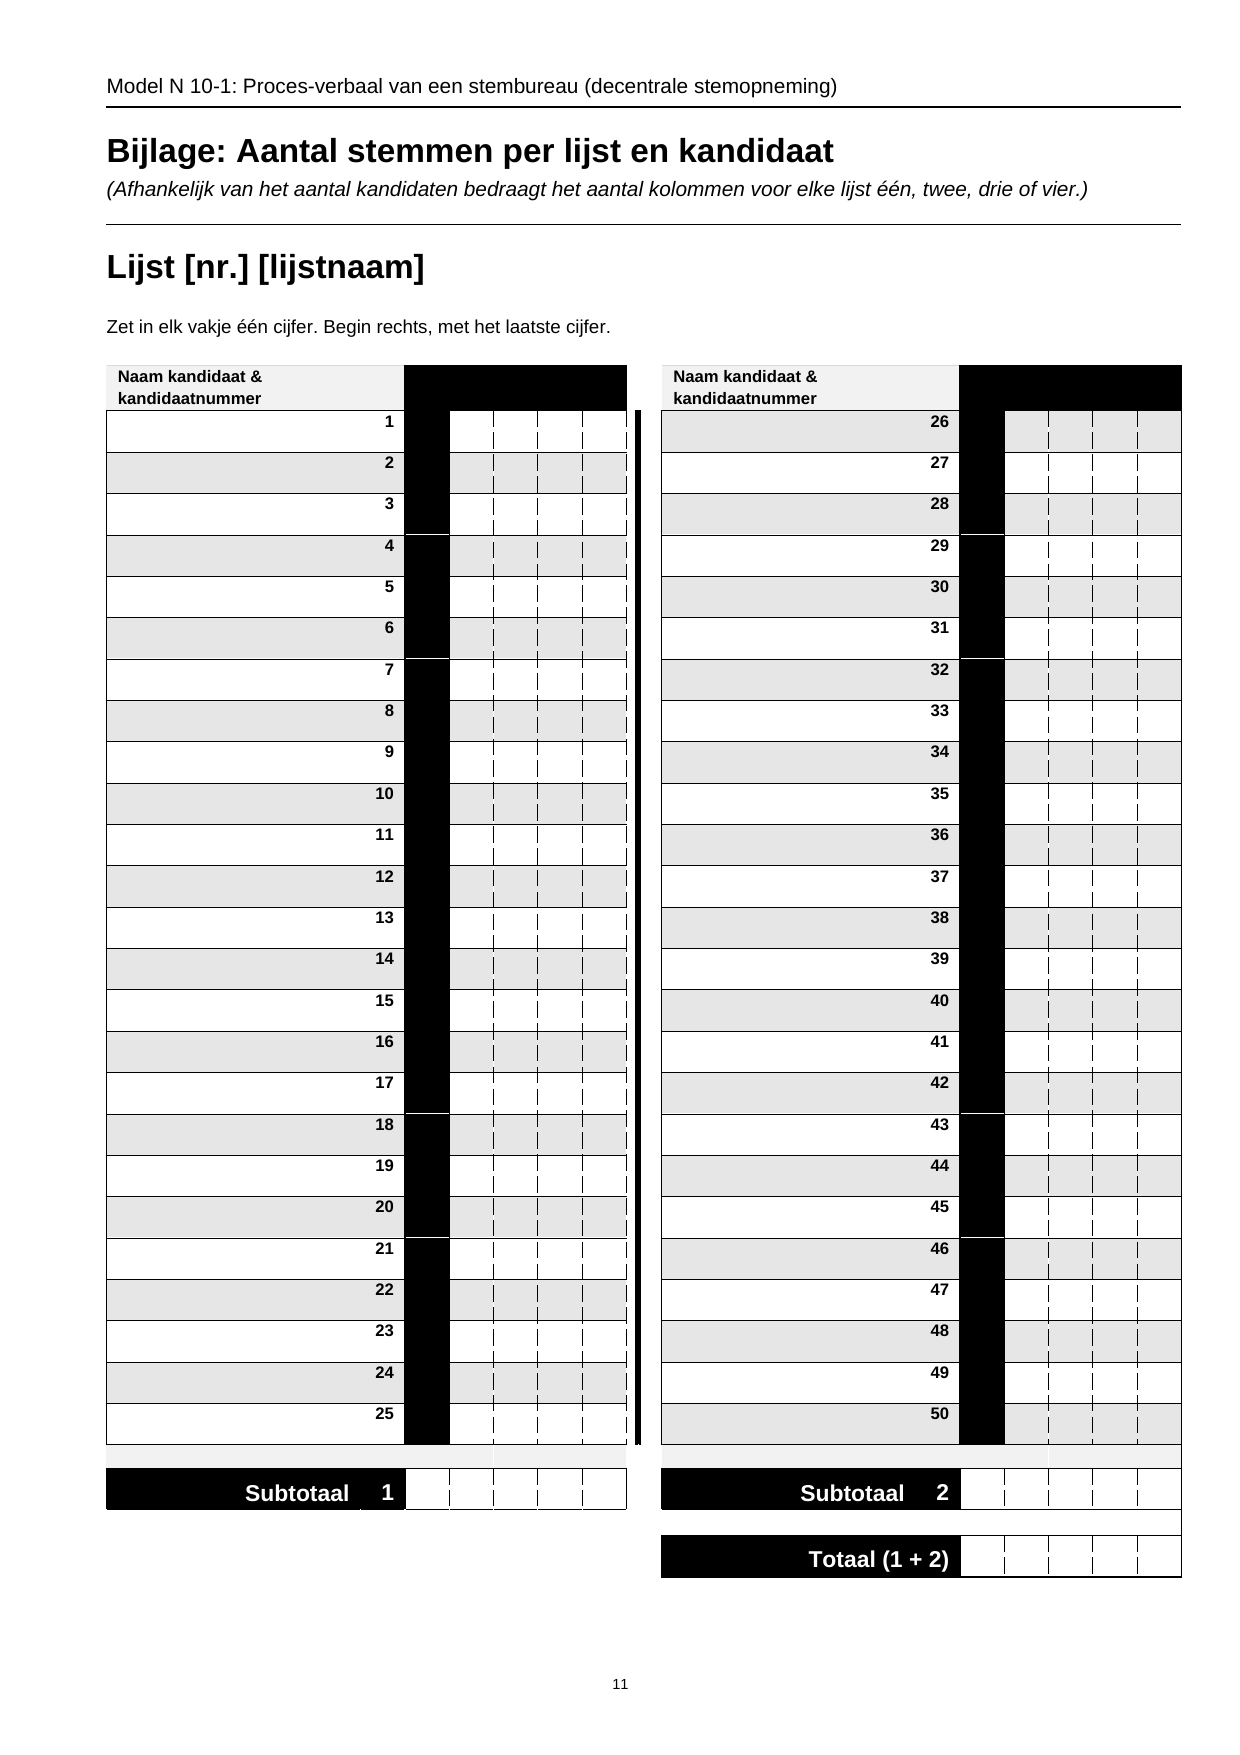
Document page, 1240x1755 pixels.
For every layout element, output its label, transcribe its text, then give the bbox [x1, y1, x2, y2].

table_cell [406, 1536, 449, 1576]
table_cell 33 [916, 701, 959, 741]
table_cell [627, 1536, 638, 1576]
table_cell [538, 866, 582, 907]
table_cell [107, 577, 361, 617]
table_cell [494, 536, 538, 576]
table_cell [626, 1403, 635, 1444]
table_cell [406, 410, 449, 452]
table_cell [538, 1321, 582, 1362]
table_cell [538, 949, 582, 989]
table_cell [961, 494, 1004, 534]
table_cell [1005, 1321, 1048, 1362]
table_cell [494, 990, 538, 1031]
table_cell [1137, 660, 1181, 700]
table_header [583, 366, 626, 410]
table_cell [450, 1197, 493, 1237]
table_cell [641, 741, 661, 783]
table_cell [626, 659, 635, 700]
table_cell [406, 1156, 449, 1196]
table_cell [961, 1363, 1004, 1403]
table_cell [1093, 1115, 1137, 1155]
table_cell [406, 866, 449, 907]
table_cell [662, 1445, 916, 1468]
table_cell [961, 1469, 1004, 1509]
table_cell [1093, 1404, 1137, 1444]
table_cell 48 [916, 1321, 959, 1362]
table_cell [450, 1073, 493, 1113]
table_cell [1093, 1197, 1137, 1237]
table_cell [916, 1510, 960, 1535]
table_cell [1137, 1073, 1181, 1113]
table_cell [450, 949, 493, 989]
table_cell [1093, 1536, 1137, 1576]
table_cell [494, 1404, 538, 1444]
table_cell [961, 453, 1004, 493]
table_cell [1137, 618, 1181, 658]
table_cell [406, 1510, 449, 1535]
table_cell [641, 576, 661, 617]
table_cell [538, 618, 582, 658]
table_cell [107, 1404, 361, 1444]
table_cell [582, 1032, 626, 1072]
table_cell [494, 453, 538, 493]
table_cell 28 [916, 494, 959, 534]
table_cell [406, 742, 449, 783]
table_cell [961, 1156, 1004, 1196]
table_cell [1093, 866, 1137, 907]
table_cell [639, 1445, 662, 1468]
table_cell [641, 452, 661, 493]
table_cell [662, 742, 916, 783]
table_cell [641, 824, 661, 865]
table_cell [582, 494, 626, 534]
table_cell [662, 784, 916, 824]
table_cell [494, 1445, 538, 1468]
table_cell [582, 990, 626, 1031]
table_cell [1005, 825, 1048, 865]
table_cell [494, 1197, 538, 1237]
table_cell [538, 453, 582, 493]
table_cell [450, 990, 493, 1031]
table_cell [406, 990, 449, 1031]
table_cell [641, 535, 661, 576]
table_cell [1049, 1510, 1093, 1535]
table_cell [1005, 908, 1048, 948]
table_cell [494, 1469, 538, 1509]
table_cell [961, 949, 1004, 989]
table_cell [1137, 908, 1181, 948]
table_cell [626, 535, 635, 576]
table_cell [582, 1321, 626, 1362]
table_cell [406, 1197, 449, 1237]
table_cell 49 [916, 1363, 959, 1403]
table_cell [538, 1404, 582, 1444]
table_cell [961, 577, 1004, 617]
table_cell [1049, 908, 1093, 948]
table_cell 29 [916, 536, 959, 576]
table_cell [582, 453, 626, 493]
table_cell [494, 577, 538, 617]
table_cell [450, 825, 493, 865]
table_cell [662, 1115, 916, 1155]
table_cell [406, 1115, 449, 1155]
table_cell 6 [361, 618, 404, 658]
table_cell [641, 948, 661, 989]
table_cell [494, 1073, 538, 1113]
table_cell [450, 536, 493, 576]
table_cell [1137, 577, 1181, 617]
table_header Naam kandidaat & kandidaatnummer [662, 366, 916, 410]
table_cell [494, 618, 538, 658]
table_cell [1005, 1156, 1048, 1196]
table_cell [107, 866, 361, 907]
table_cell [582, 701, 626, 741]
table_cell [641, 700, 661, 741]
table_cell [1137, 701, 1181, 741]
table_cell 25 [361, 1404, 404, 1444]
table_cell [639, 1510, 661, 1535]
table_cell [641, 1031, 661, 1072]
table_cell [1137, 1239, 1181, 1279]
table_cell [494, 949, 538, 989]
table_cell [662, 866, 916, 907]
table_cell [961, 1239, 1004, 1279]
table_cell [1093, 1321, 1137, 1362]
table_cell [538, 411, 582, 452]
table_cell [107, 1321, 361, 1362]
table_cell [961, 1115, 1004, 1155]
table_cell [449, 1469, 493, 1509]
table_cell 16 [361, 1032, 404, 1072]
table_cell [662, 453, 916, 493]
table_cell [107, 908, 361, 948]
table_cell [538, 1032, 582, 1072]
table_cell [1137, 1404, 1181, 1444]
table_cell [107, 784, 361, 824]
table_cell [662, 1032, 916, 1072]
table_cell [662, 1363, 916, 1403]
table_cell [494, 1363, 538, 1403]
table_cell [662, 411, 916, 452]
table_cell [450, 1115, 493, 1155]
table_cell 9 [361, 742, 404, 783]
table_cell [1005, 1073, 1048, 1113]
table_cell [960, 1510, 1004, 1535]
table_cell [1049, 1363, 1093, 1403]
table_cell [662, 1156, 916, 1196]
table_cell [961, 618, 1004, 658]
table_cell 17 [361, 1073, 404, 1113]
table_cell [1049, 1239, 1093, 1279]
table_cell 46 [916, 1239, 959, 1279]
table_header Naam kandidaat & kandidaatnummer [107, 366, 361, 410]
table_cell 3 [361, 494, 404, 534]
table_cell [1005, 411, 1048, 452]
table_cell [406, 784, 449, 824]
table_cell [1049, 577, 1093, 617]
table_cell [538, 1510, 582, 1535]
table_cell [450, 866, 493, 907]
table_cell 47 [916, 1280, 959, 1320]
table_cell 32 [916, 660, 959, 700]
table_cell [641, 1279, 661, 1320]
table_cell [494, 742, 538, 783]
table_cell [582, 784, 626, 824]
table_cell [961, 1197, 1004, 1237]
table_cell [406, 1404, 449, 1444]
table_header [538, 366, 582, 410]
table_cell [538, 1445, 582, 1468]
table_cell [626, 1114, 635, 1155]
table_cell [1005, 990, 1048, 1031]
table_cell [1004, 1536, 1048, 1576]
table_cell 2 [361, 453, 404, 493]
table_cell 38 [916, 908, 959, 948]
table_cell [1005, 1032, 1048, 1072]
table_cell [450, 1280, 493, 1320]
table_cell 36 [916, 825, 959, 865]
table_cell [1093, 1032, 1137, 1072]
table_cell [107, 949, 361, 989]
table_cell [106, 1445, 361, 1468]
table_cell 26 [916, 411, 959, 452]
table_cell [450, 1363, 493, 1403]
table_cell [626, 1155, 635, 1196]
table_cell [582, 1115, 626, 1155]
table_cell [662, 660, 916, 700]
table_cell 19 [361, 1156, 404, 1196]
table_cell [1049, 1032, 1093, 1072]
table_cell [406, 493, 449, 534]
table_header [494, 366, 537, 410]
table_cell [641, 865, 661, 907]
table_cell 42 [916, 1073, 959, 1113]
table_cell [538, 577, 582, 617]
table_cell [961, 990, 1004, 1031]
table_cell [626, 865, 635, 907]
table_cell [1005, 618, 1048, 658]
table_cell [1093, 1469, 1137, 1509]
table_cell [494, 660, 538, 700]
table_cell [627, 1469, 638, 1509]
table_cell [961, 784, 1004, 824]
table_header [361, 366, 404, 410]
table_header [1093, 366, 1137, 410]
table_cell [1005, 742, 1048, 783]
table_cell 14 [361, 949, 404, 989]
table_cell [107, 453, 361, 493]
table_cell 5 [361, 577, 404, 617]
table_cell 11 [361, 825, 404, 865]
table_cell [582, 660, 626, 700]
table_cell [1137, 866, 1181, 907]
table_cell [582, 1156, 626, 1196]
table_cell [406, 1032, 449, 1072]
table_cell [626, 1445, 638, 1468]
text Zet in elk vakje één cijfer. Begin rechts, met het laatste cijfer. [106, 316, 1181, 337]
table_cell [1137, 494, 1181, 534]
table_cell [107, 1363, 361, 1403]
table_cell [641, 659, 661, 700]
table_cell [641, 989, 661, 1031]
table_cell [406, 1469, 449, 1509]
table_cell [1093, 577, 1137, 617]
table_cell [582, 866, 626, 907]
table_cell [450, 1032, 493, 1072]
table_cell [641, 1196, 661, 1237]
table_cell [1005, 494, 1048, 534]
table_cell [1093, 1445, 1137, 1468]
table_cell [1137, 949, 1181, 989]
table_cell [1137, 1510, 1181, 1535]
table_cell [107, 825, 361, 865]
table_cell [1093, 1239, 1137, 1279]
table_cell [1049, 1156, 1093, 1196]
table_cell [450, 742, 493, 783]
table_cell [450, 1536, 493, 1576]
table_cell [641, 783, 661, 824]
table_cell [107, 411, 361, 452]
table_cell [1137, 1115, 1181, 1155]
table_cell [662, 536, 916, 576]
table_cell [582, 908, 626, 948]
table_cell 21 [361, 1239, 404, 1279]
table_cell [961, 1280, 1004, 1320]
table_cell [641, 1362, 661, 1403]
table_cell [1049, 1115, 1093, 1155]
table_cell [1005, 660, 1048, 700]
table_cell [626, 783, 635, 824]
table_cell [107, 494, 361, 534]
table_cell [1004, 1469, 1048, 1509]
table_cell [626, 617, 635, 658]
table_cell [494, 1280, 538, 1320]
table_cell [538, 784, 582, 824]
table_cell [1049, 1280, 1093, 1320]
table_cell 4 [361, 536, 404, 576]
table_cell [639, 1469, 661, 1509]
table_cell [641, 1155, 661, 1196]
table_cell 40 [916, 990, 959, 1031]
table_cell Subtotaal [662, 1469, 916, 1509]
table_cell [107, 660, 361, 700]
table_cell [406, 577, 449, 617]
table_cell [1049, 1197, 1093, 1237]
table_cell [538, 1197, 582, 1237]
table_cell 31 [916, 618, 959, 658]
table_cell [1049, 866, 1093, 907]
table_cell 23 [361, 1321, 404, 1362]
table_header [1138, 366, 1181, 410]
table_cell [1137, 1197, 1181, 1237]
table_cell [1093, 536, 1137, 576]
table_cell [1004, 1510, 1048, 1535]
table_cell [1049, 1445, 1093, 1468]
table_cell [1005, 536, 1048, 576]
table_cell [107, 1156, 361, 1196]
table_cell [582, 825, 626, 865]
table_cell 1 [361, 1469, 404, 1509]
table_cell [406, 1363, 449, 1403]
table_cell [107, 1032, 361, 1072]
text Bijlage: Aantal stemmen per lijst en kandidaat [106, 131, 1181, 169]
table_cell [662, 1404, 916, 1444]
table_cell 12 [361, 866, 404, 907]
table_cell [626, 1072, 635, 1113]
table_cell [1049, 494, 1093, 534]
table_cell 39 [916, 949, 959, 989]
table_cell [1004, 1445, 1048, 1468]
table_cell [1093, 742, 1137, 783]
table_cell [107, 1197, 361, 1237]
table_cell [1137, 1032, 1181, 1072]
table_cell [582, 618, 626, 658]
table_cell [961, 866, 1004, 907]
table_cell 15 [361, 990, 404, 1031]
table_cell [450, 1239, 493, 1279]
table_cell [406, 1239, 449, 1279]
table_cell [538, 825, 582, 865]
table_cell [494, 1156, 538, 1196]
table_cell [583, 1536, 626, 1576]
table_cell [1049, 1404, 1093, 1444]
table_cell [1137, 784, 1181, 824]
table_cell [494, 411, 538, 452]
table_cell 7 [361, 660, 404, 700]
table_cell [538, 1115, 582, 1155]
table_cell [582, 411, 626, 452]
table_cell [662, 1197, 916, 1237]
table_cell [107, 1510, 360, 1535]
table_cell [1005, 701, 1048, 741]
table_cell [662, 1239, 916, 1279]
table_cell [1093, 990, 1137, 1031]
table_cell 45 [916, 1197, 959, 1237]
table_cell [406, 1280, 449, 1320]
table_cell [361, 1445, 405, 1468]
table_header [1049, 366, 1092, 410]
table_cell 20 [361, 1197, 404, 1237]
table_header [450, 366, 493, 410]
table_cell [961, 536, 1004, 576]
table_cell [582, 1445, 626, 1468]
table_cell [662, 577, 916, 617]
table_cell [641, 617, 661, 658]
table_cell [1093, 453, 1137, 493]
table_cell [450, 618, 493, 658]
table_cell [626, 948, 635, 989]
table_cell [107, 536, 361, 576]
table_cell 1 [361, 411, 404, 452]
table_header [961, 366, 1004, 410]
table_cell [494, 1536, 537, 1576]
table_cell [961, 701, 1004, 741]
table_cell [1005, 1404, 1048, 1444]
table_cell [1137, 411, 1181, 452]
table_cell Subtotaal [107, 1469, 361, 1509]
table_cell [626, 907, 635, 948]
table_cell [961, 660, 1004, 700]
table_cell [582, 536, 626, 576]
table_cell [662, 618, 916, 658]
table_cell [494, 1032, 538, 1072]
table_cell [1005, 1280, 1048, 1320]
table_cell [406, 536, 449, 576]
table_cell [538, 660, 582, 700]
table_cell [494, 1321, 538, 1362]
table_cell [662, 1073, 916, 1113]
table_cell [1005, 949, 1048, 989]
table_cell [641, 1072, 661, 1113]
table_cell [1137, 1536, 1181, 1576]
table_cell [641, 410, 661, 452]
table_cell [538, 908, 582, 948]
table_cell 10 [361, 784, 404, 824]
table_cell [1093, 1156, 1137, 1196]
table_cell [494, 1239, 538, 1279]
table_header [916, 366, 959, 410]
table_cell [626, 410, 635, 452]
table_cell [538, 536, 582, 576]
table_cell [961, 1032, 1004, 1072]
table_cell [361, 1536, 404, 1576]
table_cell [1005, 1239, 1048, 1279]
table_cell [582, 1404, 626, 1444]
table_cell [582, 1197, 626, 1237]
table_cell [450, 1404, 493, 1444]
table_cell [662, 908, 916, 948]
table_cell [1093, 701, 1137, 741]
table_cell [538, 1536, 582, 1576]
table_cell [626, 741, 635, 783]
table_cell [107, 1280, 361, 1320]
table_cell [626, 1238, 635, 1279]
table_cell 50 [916, 1404, 959, 1444]
table_cell [538, 990, 582, 1031]
table_cell [1093, 411, 1137, 452]
table_cell [1005, 784, 1048, 824]
table_header [627, 365, 638, 410]
table_cell [405, 1445, 449, 1468]
table_cell [961, 825, 1004, 865]
table_cell [582, 949, 626, 989]
table_cell [538, 1073, 582, 1113]
table_cell [1049, 825, 1093, 865]
table_cell [494, 701, 538, 741]
table_cell [1137, 1445, 1181, 1468]
table_cell [494, 866, 538, 907]
table_cell [1093, 825, 1137, 865]
table_header [1004, 366, 1048, 410]
table_cell [1049, 1469, 1093, 1509]
table_cell [450, 1321, 493, 1362]
table_cell [1137, 536, 1181, 576]
table_cell [1093, 784, 1137, 824]
table_cell [626, 989, 635, 1031]
table_cell [107, 701, 361, 741]
table_cell [107, 1239, 361, 1279]
table_cell [107, 742, 361, 783]
table_cell [406, 825, 449, 865]
table_cell [1005, 577, 1048, 617]
table_cell 44 [916, 1156, 959, 1196]
table_cell [626, 1320, 635, 1362]
table_cell [406, 660, 449, 700]
table_cell [961, 908, 1004, 948]
table_cell [538, 494, 582, 534]
table_cell 37 [916, 866, 959, 907]
table_cell [582, 1469, 626, 1509]
table_cell [662, 949, 916, 989]
table_cell [107, 990, 361, 1031]
table_cell [538, 1363, 582, 1403]
table_cell [961, 411, 1004, 452]
table_cell [1137, 1321, 1181, 1362]
table_cell [450, 494, 493, 534]
table_cell [450, 453, 493, 493]
table_cell [450, 1510, 493, 1535]
table_cell [961, 742, 1004, 783]
table_cell [1137, 825, 1181, 865]
table_cell [626, 1031, 635, 1072]
table_cell [626, 493, 635, 534]
table_cell [449, 1445, 493, 1468]
table_cell [582, 742, 626, 783]
table_cell [1093, 618, 1137, 658]
table_cell [1049, 618, 1093, 658]
table_cell [1137, 990, 1181, 1031]
table_cell [450, 701, 493, 741]
table_cell [538, 1239, 582, 1279]
table_cell [406, 949, 449, 989]
table_cell [494, 908, 538, 948]
table_cell [961, 1321, 1004, 1362]
table_cell [662, 825, 916, 865]
table_cell 34 [916, 742, 959, 783]
table_cell [406, 701, 449, 741]
table_cell [494, 1510, 537, 1535]
table_cell [1093, 949, 1137, 989]
table_cell [1093, 908, 1137, 948]
table_cell [582, 577, 626, 617]
table_cell [641, 493, 661, 534]
table_cell [1093, 1510, 1137, 1535]
table_cell [961, 1536, 1004, 1576]
table_cell [1093, 1363, 1137, 1403]
table_cell [450, 660, 493, 700]
table_cell [626, 1362, 635, 1403]
table_cell 30 [916, 577, 959, 617]
table_cell 8 [361, 701, 404, 741]
table_cell [1137, 1280, 1181, 1320]
table_cell [1049, 536, 1093, 576]
table_cell [1049, 949, 1093, 989]
table_cell [1093, 1280, 1137, 1320]
table_cell [639, 1536, 661, 1576]
table_cell [538, 701, 582, 741]
table_cell [1093, 660, 1137, 700]
table_cell [1093, 1073, 1137, 1113]
table_cell [641, 1320, 661, 1362]
table_cell [450, 908, 493, 948]
table_cell [1005, 1363, 1048, 1403]
table_cell [450, 1156, 493, 1196]
table_cell 18 [361, 1115, 404, 1155]
table_cell [641, 1114, 661, 1155]
table_cell 41 [916, 1032, 959, 1072]
table_cell [626, 452, 635, 493]
table_cell [450, 577, 493, 617]
table_cell [1049, 1536, 1093, 1576]
text Lijst [nr.] [lijstnaam] [106, 247, 1181, 285]
table_cell [107, 618, 361, 658]
table_cell 27 [916, 453, 959, 493]
table_cell [583, 1510, 626, 1535]
table_cell [1137, 1156, 1181, 1196]
table_cell [960, 1445, 1004, 1468]
table_cell [494, 825, 538, 865]
table_cell [662, 1510, 916, 1535]
table_cell [582, 1239, 626, 1279]
table_cell [1049, 1321, 1093, 1362]
table_cell 13 [361, 908, 404, 948]
table_cell [662, 494, 916, 534]
table_cell [538, 742, 582, 783]
table_cell [961, 1404, 1004, 1444]
table_cell [538, 1280, 582, 1320]
table_cell [627, 1510, 638, 1535]
table_cell [641, 1403, 661, 1444]
table_cell [582, 1073, 626, 1113]
table_cell [1137, 1469, 1181, 1509]
table_cell [450, 411, 493, 452]
table_cell [1049, 453, 1093, 493]
table_cell 2 [916, 1469, 959, 1509]
table_cell [107, 1073, 361, 1113]
table_cell [1005, 1197, 1048, 1237]
table_cell [406, 1073, 449, 1113]
table_cell [626, 576, 635, 617]
table_cell [662, 701, 916, 741]
table_cell [626, 824, 635, 865]
table_cell [406, 452, 449, 493]
table_cell Totaal (1 + 2) [662, 1536, 959, 1576]
table_cell [406, 618, 449, 658]
table_cell 35 [916, 784, 959, 824]
table_cell [641, 907, 661, 948]
table_cell [107, 1115, 361, 1155]
table_cell [406, 1321, 449, 1362]
table_header [406, 365, 449, 410]
table_cell [1093, 494, 1137, 534]
table_cell [626, 1279, 635, 1320]
table_cell [1137, 742, 1181, 783]
table_cell 22 [361, 1280, 404, 1320]
table_cell [961, 1073, 1004, 1113]
table_cell [494, 494, 538, 534]
table_cell [1049, 1073, 1093, 1113]
table_cell [1137, 1363, 1181, 1403]
table_cell [662, 990, 916, 1031]
table_cell [582, 1280, 626, 1320]
table_cell [406, 908, 449, 948]
table_cell [1049, 742, 1093, 783]
table_cell 24 [361, 1363, 404, 1403]
table_cell [450, 784, 493, 824]
table_cell [1049, 784, 1093, 824]
table_cell [662, 1280, 916, 1320]
table_cell [494, 1115, 538, 1155]
table_header [638, 365, 662, 410]
table_cell [1049, 660, 1093, 700]
table_cell [641, 1238, 661, 1279]
table_cell [538, 1156, 582, 1196]
table_cell [916, 1445, 960, 1468]
table_cell [1005, 866, 1048, 907]
table_cell [1049, 701, 1093, 741]
table_cell [626, 1196, 635, 1237]
table_cell [361, 1510, 404, 1535]
table_cell [538, 1469, 582, 1509]
table_cell [1005, 453, 1048, 493]
table_cell [626, 700, 635, 741]
table_cell [1137, 453, 1181, 493]
table_cell [662, 1321, 916, 1362]
table_cell [1005, 1115, 1048, 1155]
table_cell [107, 1536, 360, 1576]
table_cell [1049, 990, 1093, 1031]
text (Afhankelijk van het aantal kandidaten bedraagt het aantal kolommen voor elke lijst één, twee, drie of vier.) [106, 177, 1181, 201]
table_cell [494, 784, 538, 824]
table_cell 43 [916, 1115, 959, 1155]
table_cell [582, 1363, 626, 1403]
table_cell [1049, 411, 1093, 452]
